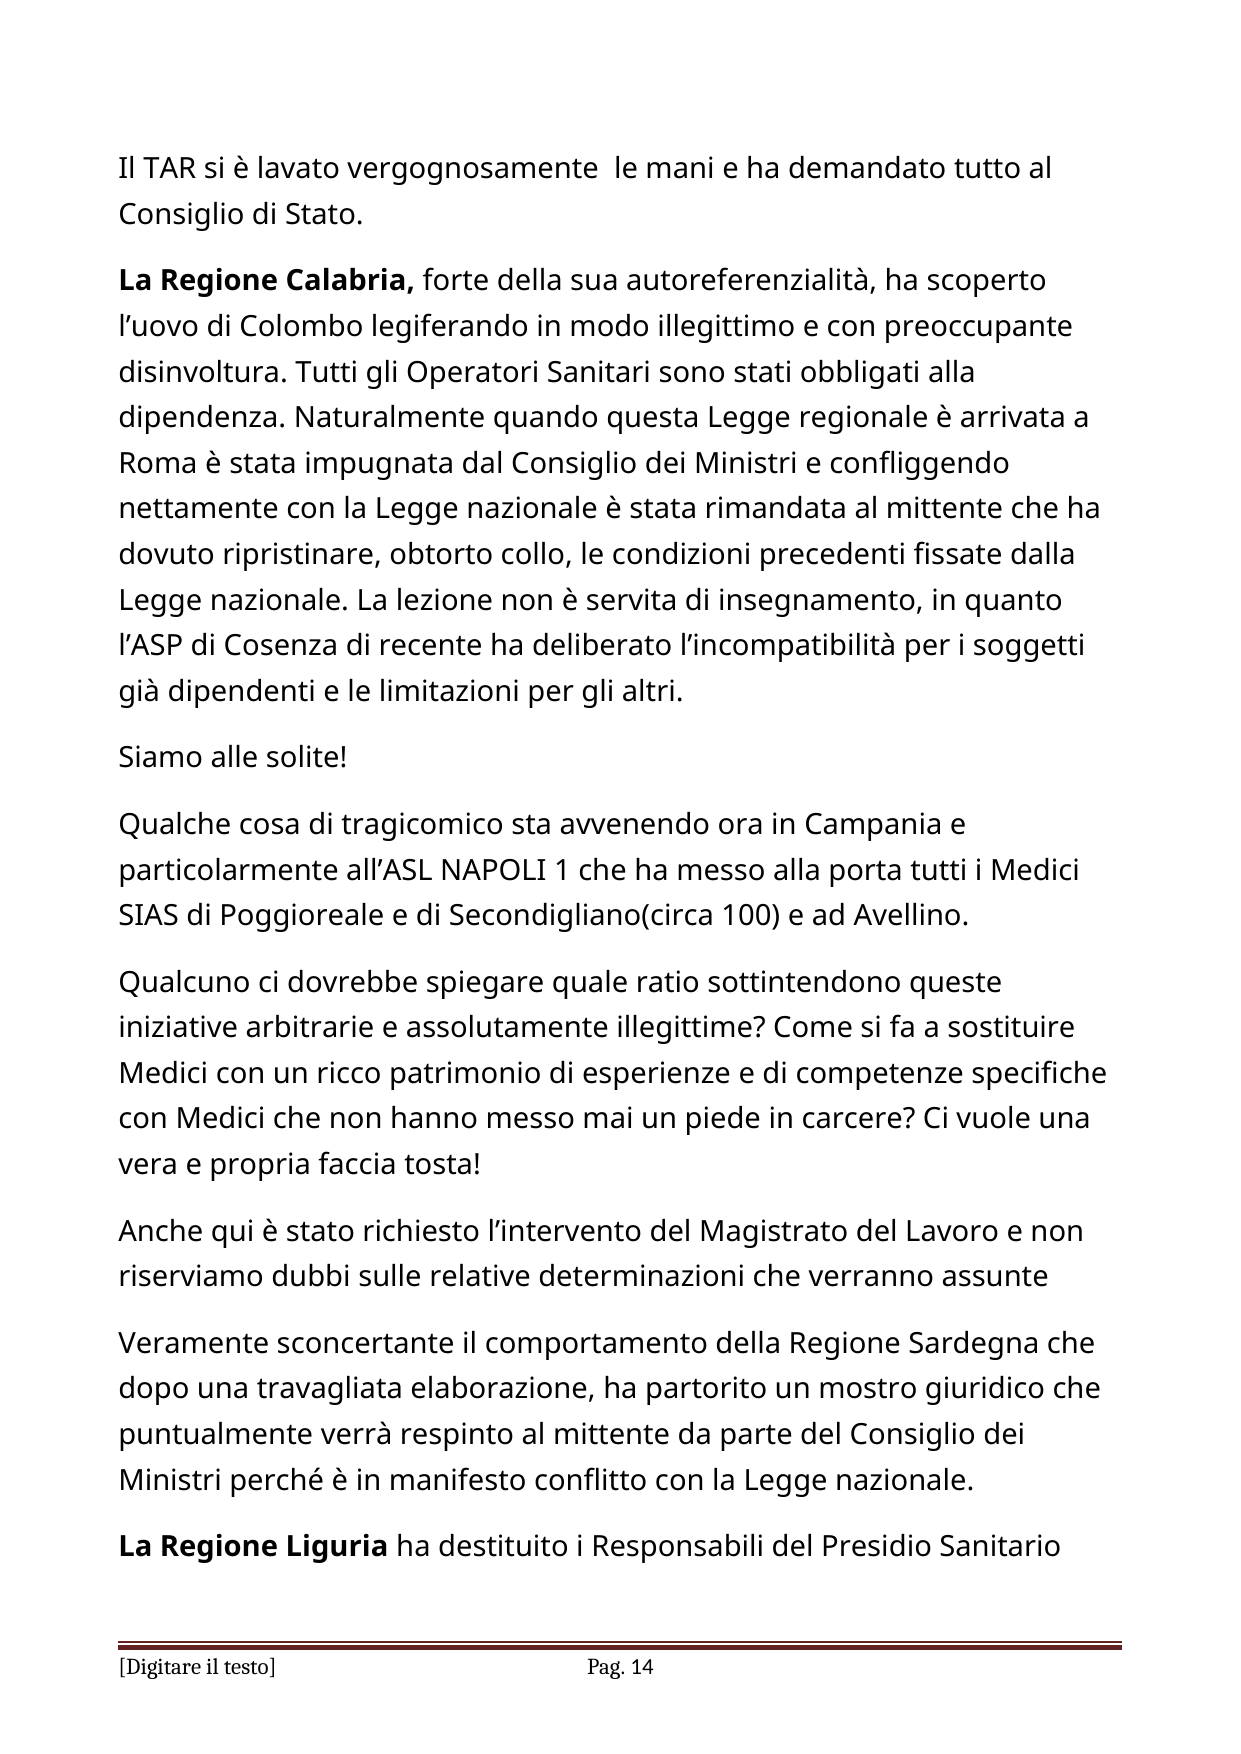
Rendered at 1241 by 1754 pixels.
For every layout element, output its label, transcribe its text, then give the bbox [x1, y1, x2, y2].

text Anche qui è stato richiesto l’intervento del Magistrato del Lavoro e non riserviamo dubbi sulle relative determinazioni che verranno assunte [118, 1210, 1122, 1295]
text Il TAR si è lavato vergognosamente le mani e ha demandato tutto al Consiglio di Stato. [118, 148, 1122, 233]
text La Regione Calabria, forte della sua autoreferenzialità, ha scoperto l’uovo di Colombo legiferando in modo illegittimo e con preoccupante disinvoltura. Tutti gli Operatori Sanitari sono stati obbligati alla dipendenza. Naturalmente quando questa Legge regionale è arrivata a Roma è stata impugnata dal Consiglio dei Ministri e confliggendo nettamente con la Legge nazionale è stata rimandata al mittente che ha dovuto ripristinare, obtorto collo, le condizioni precedenti fissate dalla Legge nazionale. La lezione non è servita di insegnamento, in quanto l’ASP di Cosenza di recente ha deliberato l’incompatibilità per i soggetti già dipendenti e le limitazioni per gli altri. [118, 260, 1122, 710]
text Veramente sconcertante il comportamento della Regione Sardegna che dopo una travagliata elaborazione, ha partorito un mostro giuridico che puntualmente verrà respinto al mittente da parte del Consiglio dei Ministri perché è in manifesto conflitto con la Legge nazionale. [118, 1322, 1122, 1498]
text Siamo alle solite! [118, 737, 1122, 776]
text Qualcuno ci dovrebbe spiegare quale ratio sottintendono queste iniziative arbitrarie e assolutamente illegittime? Come si fa a sostituire Medici con un ricco patrimonio di esperienze e di competenze specifiche con Medici che non hanno messo mai un piede in carcere? Ci vuole una vera e propria faccia tosta! [118, 961, 1122, 1183]
text La Regione Liguria ha destituito i Responsabili del Presidio Sanitario [118, 1525, 1122, 1565]
text Qualche cosa di tragicomico sta avvenendo ora in Campania e particolarmente all’ASL NAPOLI 1 che ha messo alla porta tutti i Medici SIAS di Poggioreale e di Secondigliano(circa 100) e ad Avellino. [118, 803, 1122, 934]
